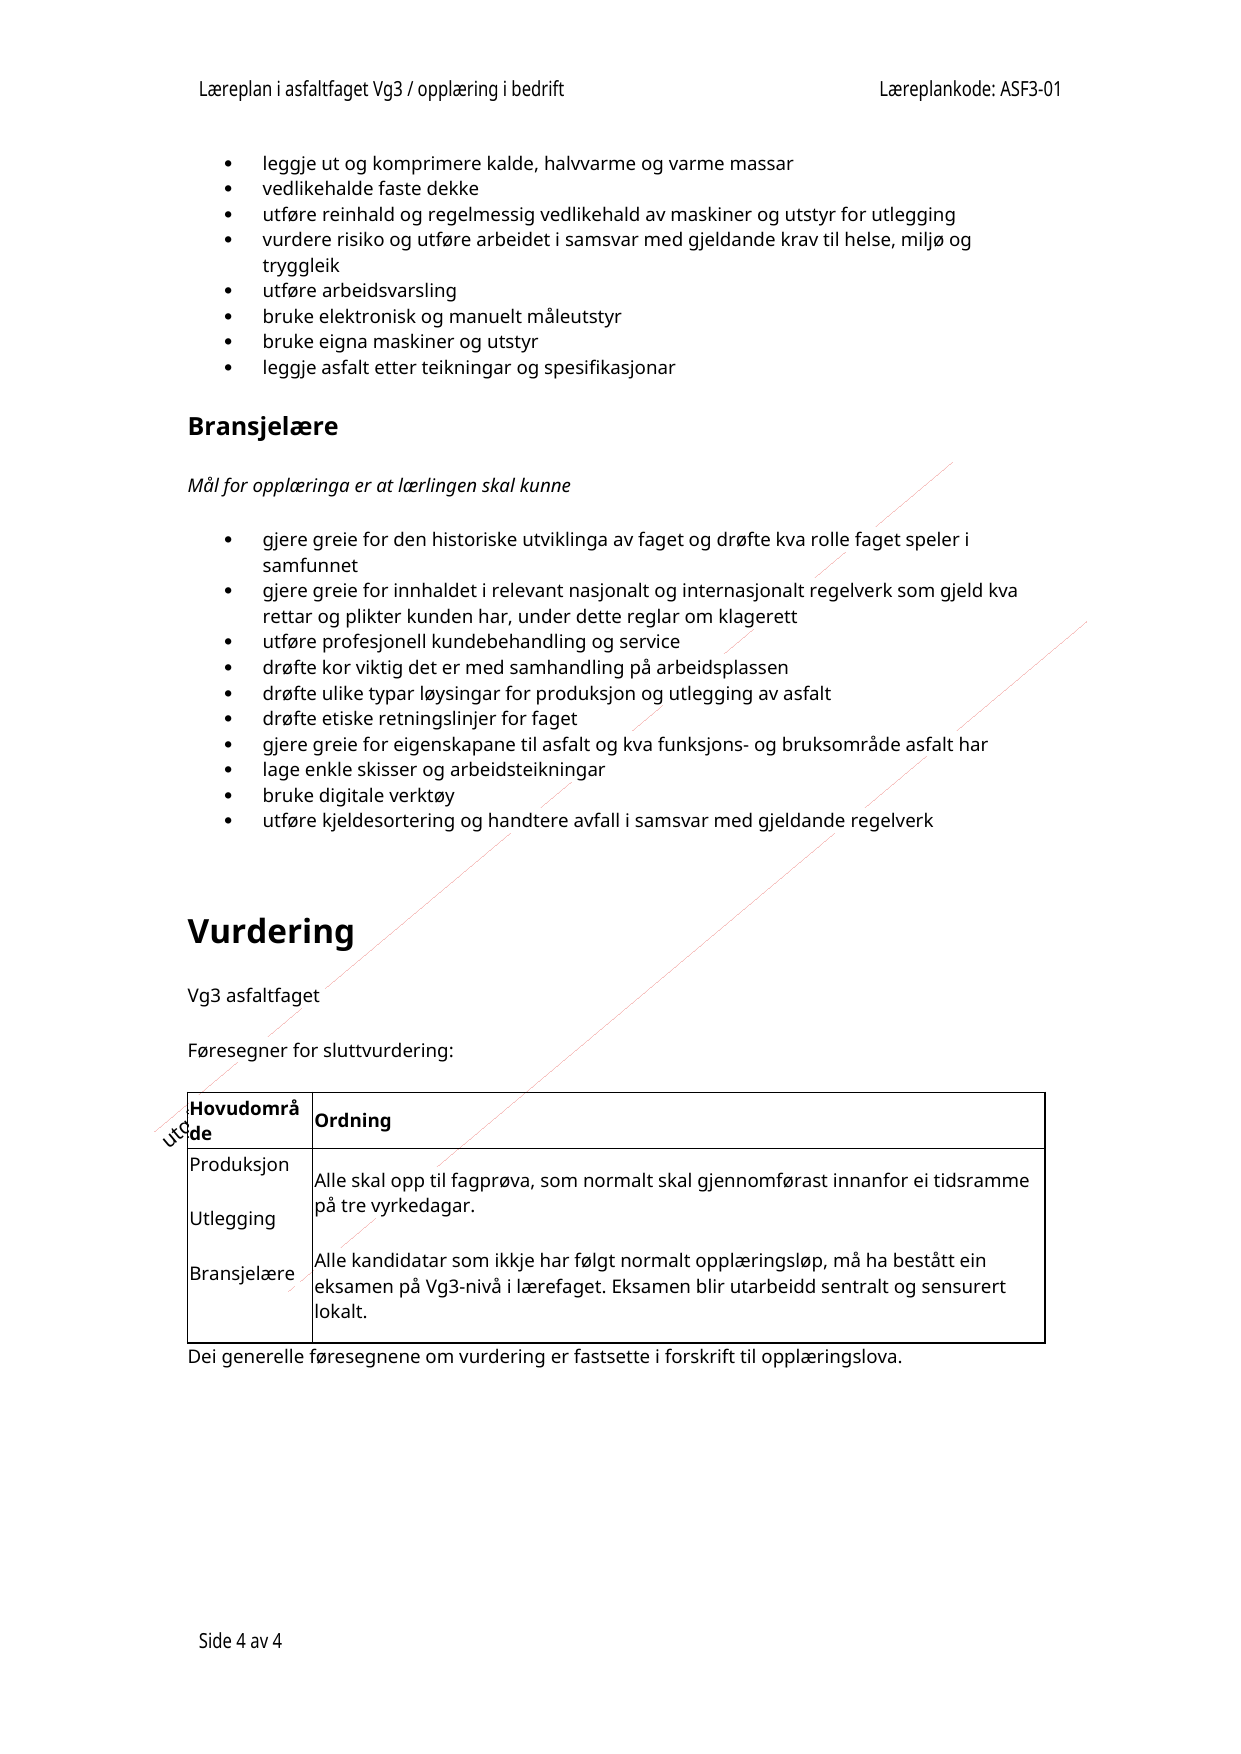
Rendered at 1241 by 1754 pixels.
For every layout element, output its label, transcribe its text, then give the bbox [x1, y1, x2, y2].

list vedlikehalde faste dekke [225, 176, 263, 201]
table_header [462, 1093, 1044, 1147]
list utføre profesjonell kundebehandling og service [725, 629, 1053, 654]
list utføre reinhald og regelmessig vedlikehald av maskiner og utstyr for utlegging [956, 201, 1053, 227]
list utføre arbeidsvarsling [225, 278, 263, 303]
text Vg3 asfaltfaget [325, 982, 655, 1008]
text Vg3 asfaltfaget [628, 982, 1053, 1008]
list bruke eigna maskiner og utstyr [225, 329, 263, 354]
list utføre kjeldesortering og handtere avfall i samsvar med gjeldande regelverk [225, 807, 540, 833]
list gjere greie for den historiske utviklinga av faget og drøfte kva rolle faget speler i samfunnet [816, 527, 1053, 578]
list bruke digitale verktøy [459, 782, 570, 807]
list gjere greie for innhaldet i relevant nasjonalt og internasjonalt regelverk som gjeld kva rettar og plikter kunden har, under dette reglar om klagerett [798, 578, 1053, 629]
text Føresegner for sluttvurdering: [459, 1037, 590, 1062]
subtitle Bransjelære [339, 409, 1053, 443]
list utføre kjeldesortering og handtere avfall i samsvar med gjeldande regelverk [866, 807, 1053, 833]
list bruke eigna maskiner og utstyr [543, 329, 1053, 354]
list drøfte etiske retningslinjer for faget [225, 705, 263, 731]
list lage enkle skisser og arbeidsteikningar [606, 756, 925, 782]
list drøfte etiske retningslinjer for faget [634, 705, 986, 731]
list vurdere risiko og utføre arbeidet i samsvar med gjeldande krav til helse, miljø og tryggleik [225, 227, 263, 278]
list drøfte ulike typar løysingar for produksjon og utlegging av asfalt [989, 680, 1053, 705]
list bruke elektronisk og manuelt måleutstyr [225, 303, 263, 329]
list drøfte kor viktig det er med samhandling på arbeidsplassen [794, 654, 1046, 680]
table_cell Alle skal opp til fagprøva, som normalt skal gjennomførast innanfor ei tidsramme på tre vyrkedagar. Alle kandidatar som ikkje har følgt normalt opplæringsløp, må ha bestått ein eksamen på Vg3-nivå i lærefaget. Eksamen blir utarbeidd sentralt og sensurert lokalt. [313, 1149, 1044, 1342]
list vedlikehalde faste dekke [479, 176, 1053, 201]
list utføre profesjonell kundebehandling og service [225, 629, 263, 654]
list leggje asfalt etter teikningar og spesifikasjonar [676, 354, 1053, 380]
list lage enkle skisser og arbeidsteikningar [225, 756, 263, 782]
subtitle Vurdering [693, 862, 1053, 953]
list lage enkle skisser og arbeidsteikningar [897, 756, 1053, 782]
list bruke digitale verktøy [225, 782, 263, 807]
list drøfte etiske retningslinjer for faget [958, 705, 1053, 731]
table_header Ordning [313, 1093, 523, 1147]
list bruke elektronisk og manuelt måleutstyr [627, 303, 1053, 329]
list utføre arbeidsvarsling [462, 278, 1053, 303]
text Mål for opplæringa er at lærlingen skal kunne [578, 472, 939, 498]
text Føresegner for sluttvurdering: [563, 1037, 1053, 1062]
list drøfte etiske retningslinjer for faget [578, 705, 661, 731]
list leggje asfalt etter teikningar og spesifikasjonar [225, 354, 263, 380]
subtitle Vurdering [364, 862, 474, 953]
text Mål for opplæringa er at lærlingen skal kunne [911, 472, 1053, 498]
list bruke digitale verktøy [867, 782, 1053, 807]
list gjere greie for den historiske utviklinga av faget og drøfte kva rolle faget speler i samfunnet [358, 552, 844, 578]
list drøfte ulike typar løysingar for produksjon og utlegging av asfalt [836, 680, 1015, 705]
subtitle Vurdering [369, 862, 798, 953]
text Dei generelle føresegnene om vurdering er fastsette i forskrift til opplæringslova. [908, 1344, 1053, 1369]
list utføre profesjonell kundebehandling og service [686, 629, 752, 654]
list bruke digitale verktøy [543, 782, 894, 807]
list vurdere risiko og utføre arbeidet i samsvar med gjeldande krav til helse, miljø og tryggleik [345, 227, 1053, 278]
list gjere greie for den historiske utviklinga av faget og drøfte kva rolle faget speler i samfunnet [225, 527, 263, 578]
list leggje ut og komprimere kalde, halvvarme og varme massar [799, 150, 1053, 176]
